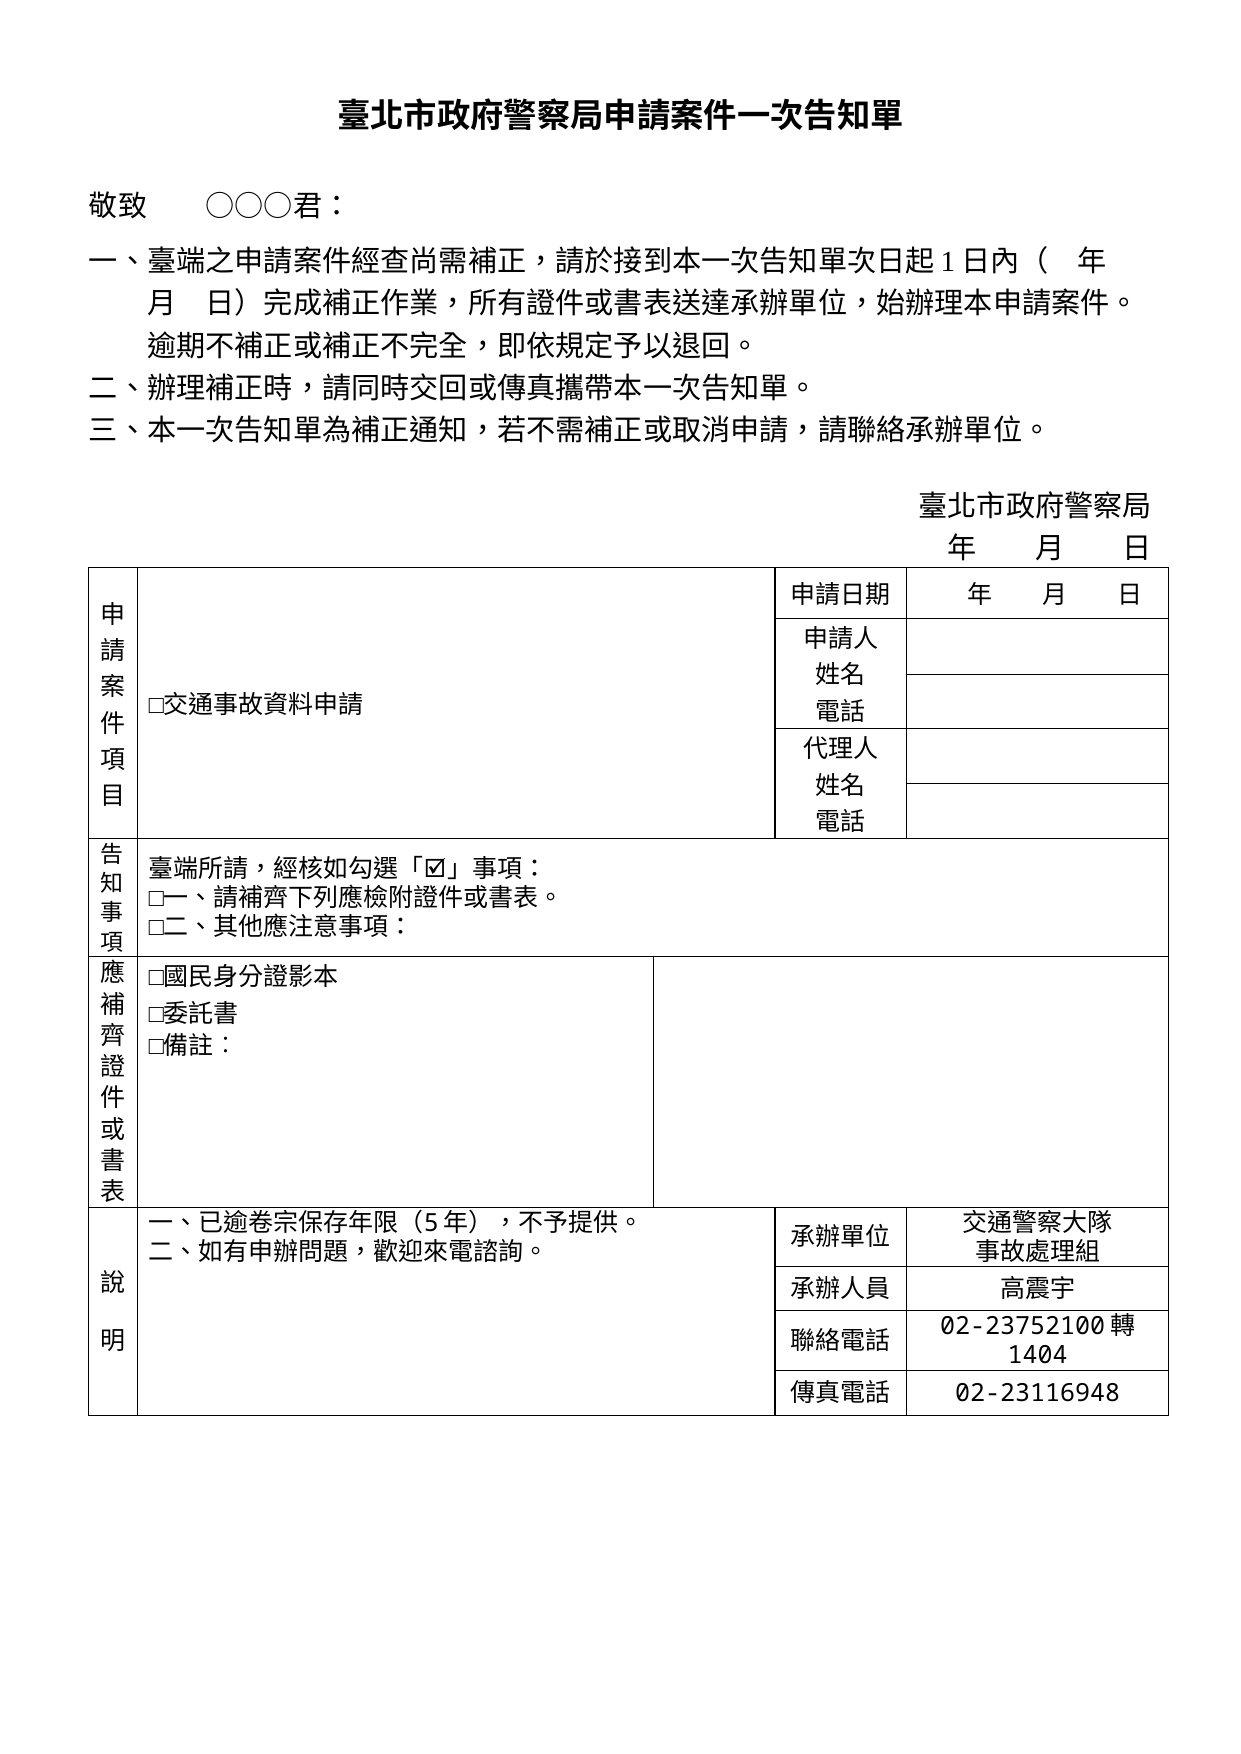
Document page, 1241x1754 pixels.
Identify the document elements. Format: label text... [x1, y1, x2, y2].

table_cell 承辦人員 [776, 1267, 906, 1310]
text 臺北市政府警察局申請案件一次告知單 [89, 89, 1152, 137]
table_cell [907, 729, 1168, 783]
table_cell 告 知 事 項 [89, 839, 137, 956]
text 一、臺端之申請案件經查尚需補正，請於接到本一次告知單次日起1日內（ 年 月 日）完成補正作業，所有證件或書表送達承辦單位，始辦理本申請案件。逾期不補正或補正不完全，即依規定予以退回。 [89, 238, 1152, 364]
text 三、本一次告知單為補正通知，若不需補正或取消申請，請聯絡承辦單位。 [89, 407, 1152, 449]
table_cell 交通警察大隊 事故處理組 [907, 1208, 1168, 1266]
table_cell 一、已逾卷宗保存年限（5年），不予提供。 二、如有申辦問題，歡迎來電諮詢。 [138, 1208, 774, 1415]
table_cell 02-23752100轉1404 [907, 1311, 1168, 1369]
table_cell 申請人 姓名 電話 [776, 619, 906, 727]
table_cell □國民身分證影本 □委託書 □備註︰ [138, 957, 653, 1207]
table_cell 傳真電話 [776, 1371, 906, 1415]
table_cell 臺端所請，經核如勾選「」事項： □一、請補齊下列應檢附證件或書表。 □二、其他應注意事項： [138, 839, 1168, 956]
table_cell [907, 619, 1168, 674]
table_cell 代理人 姓名 電話 [776, 729, 906, 838]
text 年 月 日 [89, 525, 1152, 567]
text 敬致 ○○○君： [89, 183, 1152, 225]
table_cell [907, 784, 1168, 838]
table_cell 02-23116948 [907, 1371, 1168, 1415]
text 二、辦理補正時，請同時交回或傳真攜帶本一次告知單。 [89, 364, 1152, 407]
table_header 年 月 日 [907, 568, 1168, 618]
table_header 申請日期 [776, 568, 906, 618]
text 臺北市政府警察局 [89, 483, 1152, 525]
table_cell 應補齊 證 件 或書表 [89, 957, 137, 1207]
table_cell 承辦單位 [776, 1208, 906, 1266]
table_cell 高震宇 [907, 1267, 1168, 1310]
table_cell [907, 675, 1168, 727]
table_cell 聯絡電話 [776, 1311, 906, 1369]
table_header 申 請 案 件 項目 [89, 568, 137, 838]
table_cell 說 明 [89, 1208, 137, 1415]
table_header □交通事故資料申請 [138, 568, 774, 838]
table_cell [654, 957, 1168, 1207]
